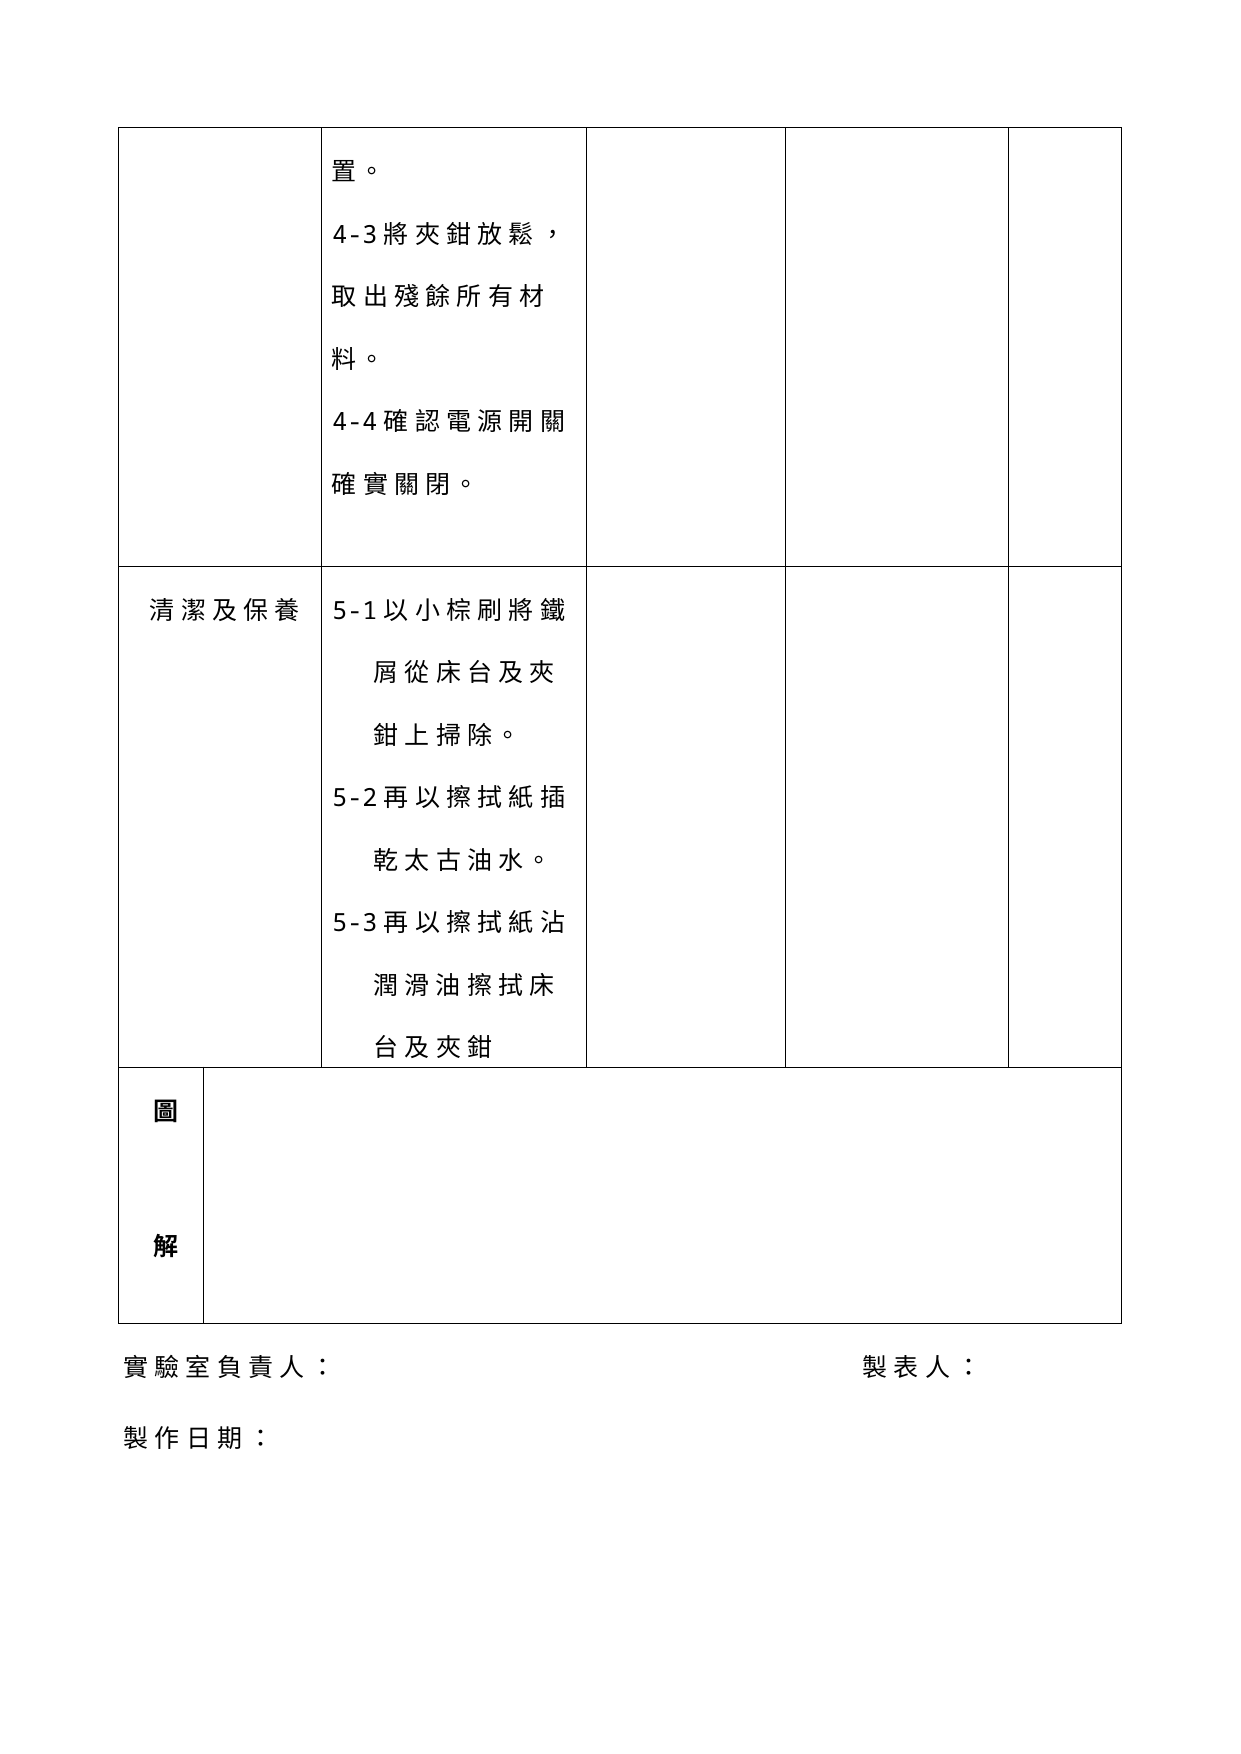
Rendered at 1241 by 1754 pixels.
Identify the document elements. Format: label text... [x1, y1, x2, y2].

table_cell [786, 567, 1008, 1067]
text 實驗室負責人： 製表人： 製作日期： [120, 1324, 1120, 1458]
table_cell [119, 128, 321, 566]
table_cell [786, 128, 1008, 566]
table_cell 置。 4-3將夾鉗放鬆，取出殘餘所有材料。 4-4確認電源開關確實關閉。 [322, 128, 586, 566]
table_cell 5-1以小棕刷將鐵屑從床台及夾 鉗上掃除。 5-2再以擦拭紙插乾太古油水。 5-3再以擦拭紙沾潤滑油擦拭床 台及夾鉗 [322, 567, 586, 1067]
table_cell [587, 567, 785, 1067]
table_cell [587, 128, 785, 566]
table_cell [1009, 128, 1121, 566]
table_cell 圖 解 [119, 1068, 203, 1322]
table_cell 清潔及保養 [119, 567, 321, 1067]
table_cell [1009, 567, 1121, 1067]
table_cell [204, 1068, 1121, 1322]
